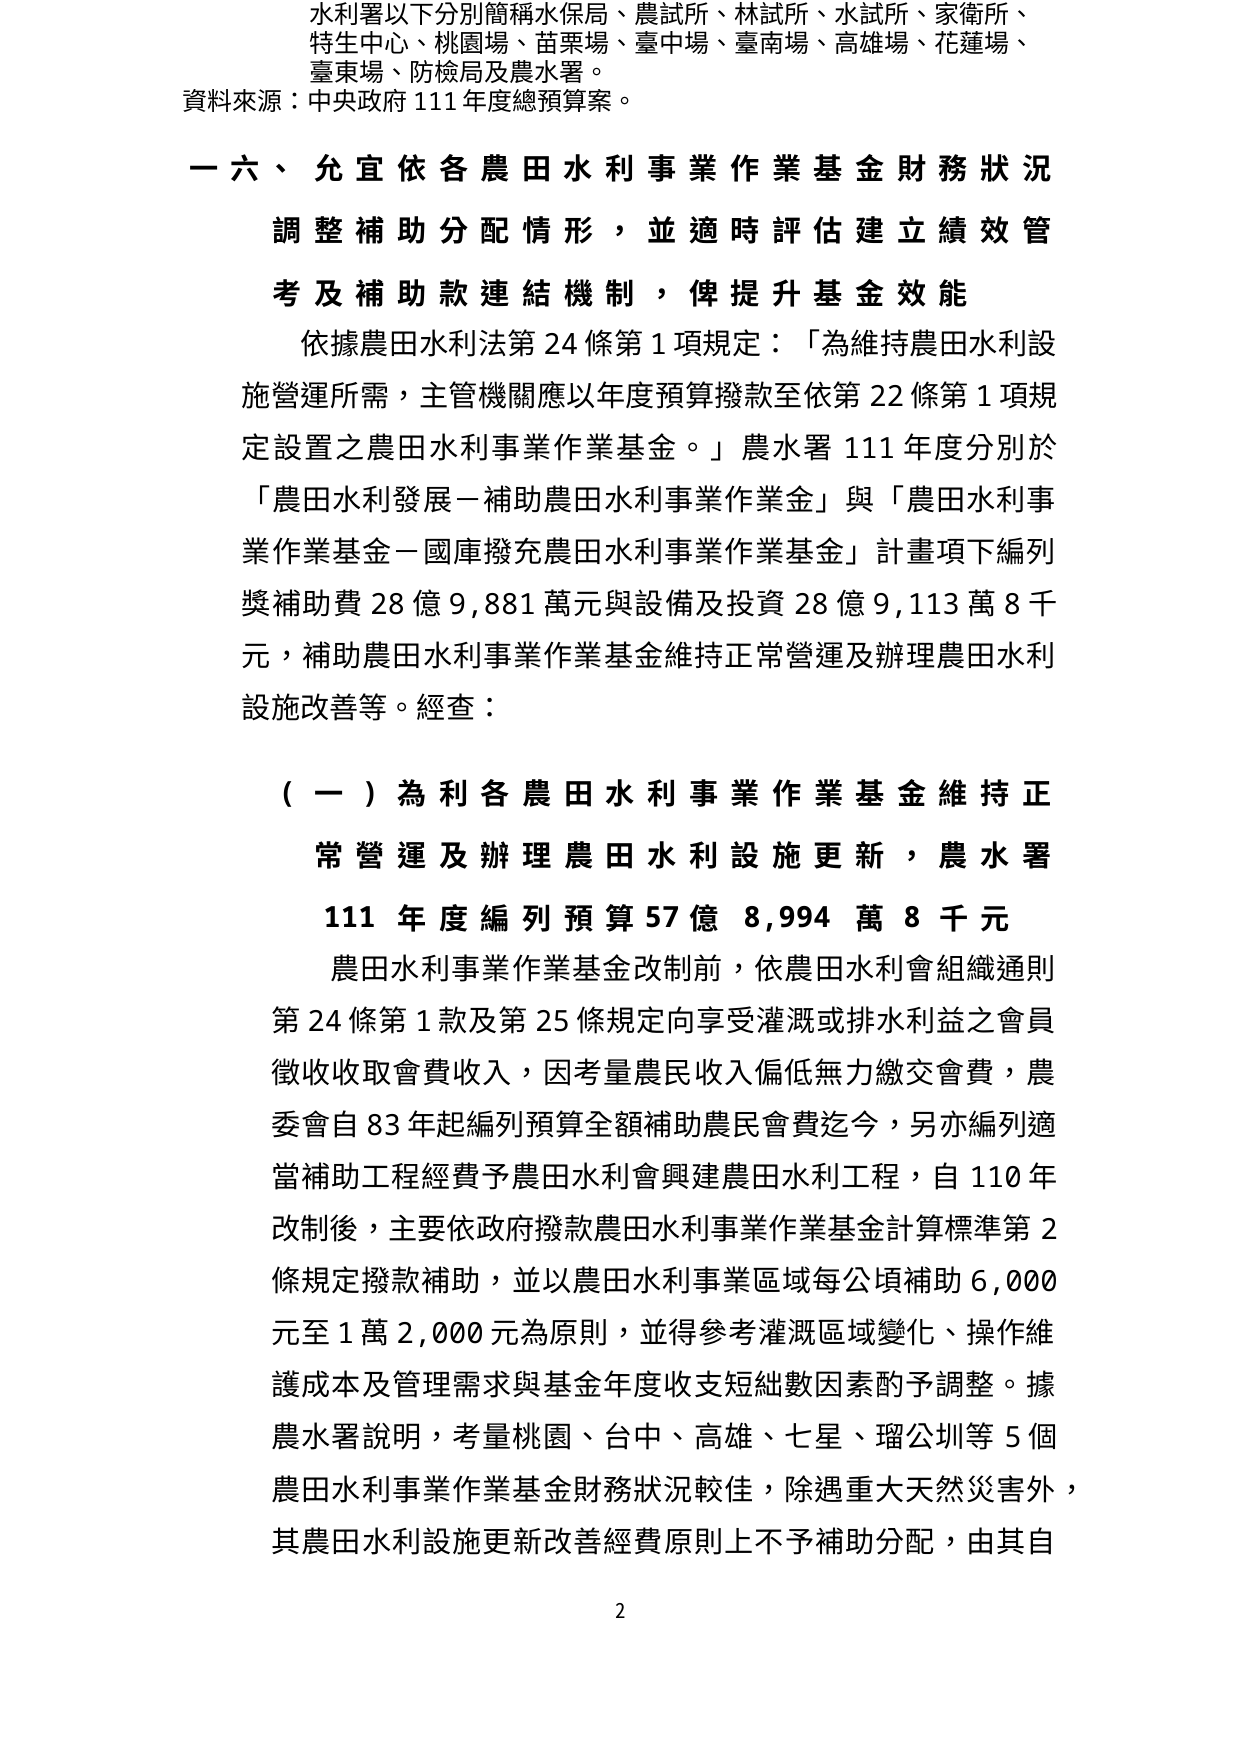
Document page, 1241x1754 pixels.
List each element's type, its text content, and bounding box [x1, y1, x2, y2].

text (一)為利各農田水利事業作業基金維持正常營運及辦理農田水利設施更新，農水署111年度編列預算57億8,994萬8千元 [242, 750, 1058, 937]
text 資料來源：中央政府111年度總預算案。 [183, 87, 1058, 117]
text 農田水利事業作業基金改制前，依農田水利會組織通則第24條第1款及第25條規定向享受灌溉或排水利益之會員徵收收取會費收入，因考量農民收入偏低無力繳交會費，農委會自83年起編列預算全額補助農民會費迄今，另亦編列適當補助工程經費予農田水利會興建農田水利工程，自110年改制後，主要依政府撥款農田水利事業作業基金計算標準第2條規定撥款補助，並以農田水利事業區域每公頃補助6,000元至1萬2,000元為原則，並得參考灌溉區域變化、操作維護成本及管理需求與基金年度收支短絀數因素酌予調整。據農水署說明，考量桃園、台中、高雄、七星、瑠公圳等5個農田水利事業作業基金財務狀況較佳，除遇重大天然災害外，其農田水利設施更新改善經費原則上不予補助分配，由其自籌款辦理，農水署111年度分配至各基金預算數合共57億8,994萬8千元(詳表1)。 [271, 937, 1058, 1562]
text 水利署以下分別簡稱水保局、農試所、林試所、水試所、家衛所、特生中心、桃園場、苗栗場、臺中場、臺南場、高雄場、花蓮場、臺東場、防檢局及農水署。 [183, 0, 1058, 87]
text 一六、允宜依各農田水利事業作業基金財務狀況調整補助分配情形，並適時評估建立績效管考及補助款連結機制，俾提升基金效能 [183, 125, 1058, 312]
text 依據農田水利法第24條第1項規定：「為維持農田水利設施營運所需，主管機關應以年度預算撥款至依第22條第1項規定設置之農田水利事業作業基金。」農水署111年度分別於「農田水利發展－補助農田水利事業作業金」與「農田水利事業作業基金－國庫撥充農田水利事業作業基金」計畫項下編列獎補助費28億9,881萬元與設備及投資28億9,113萬8千元，補助農田水利事業作業基金維持正常營運及辦理農田水利設施改善等。經查： [242, 312, 1058, 729]
